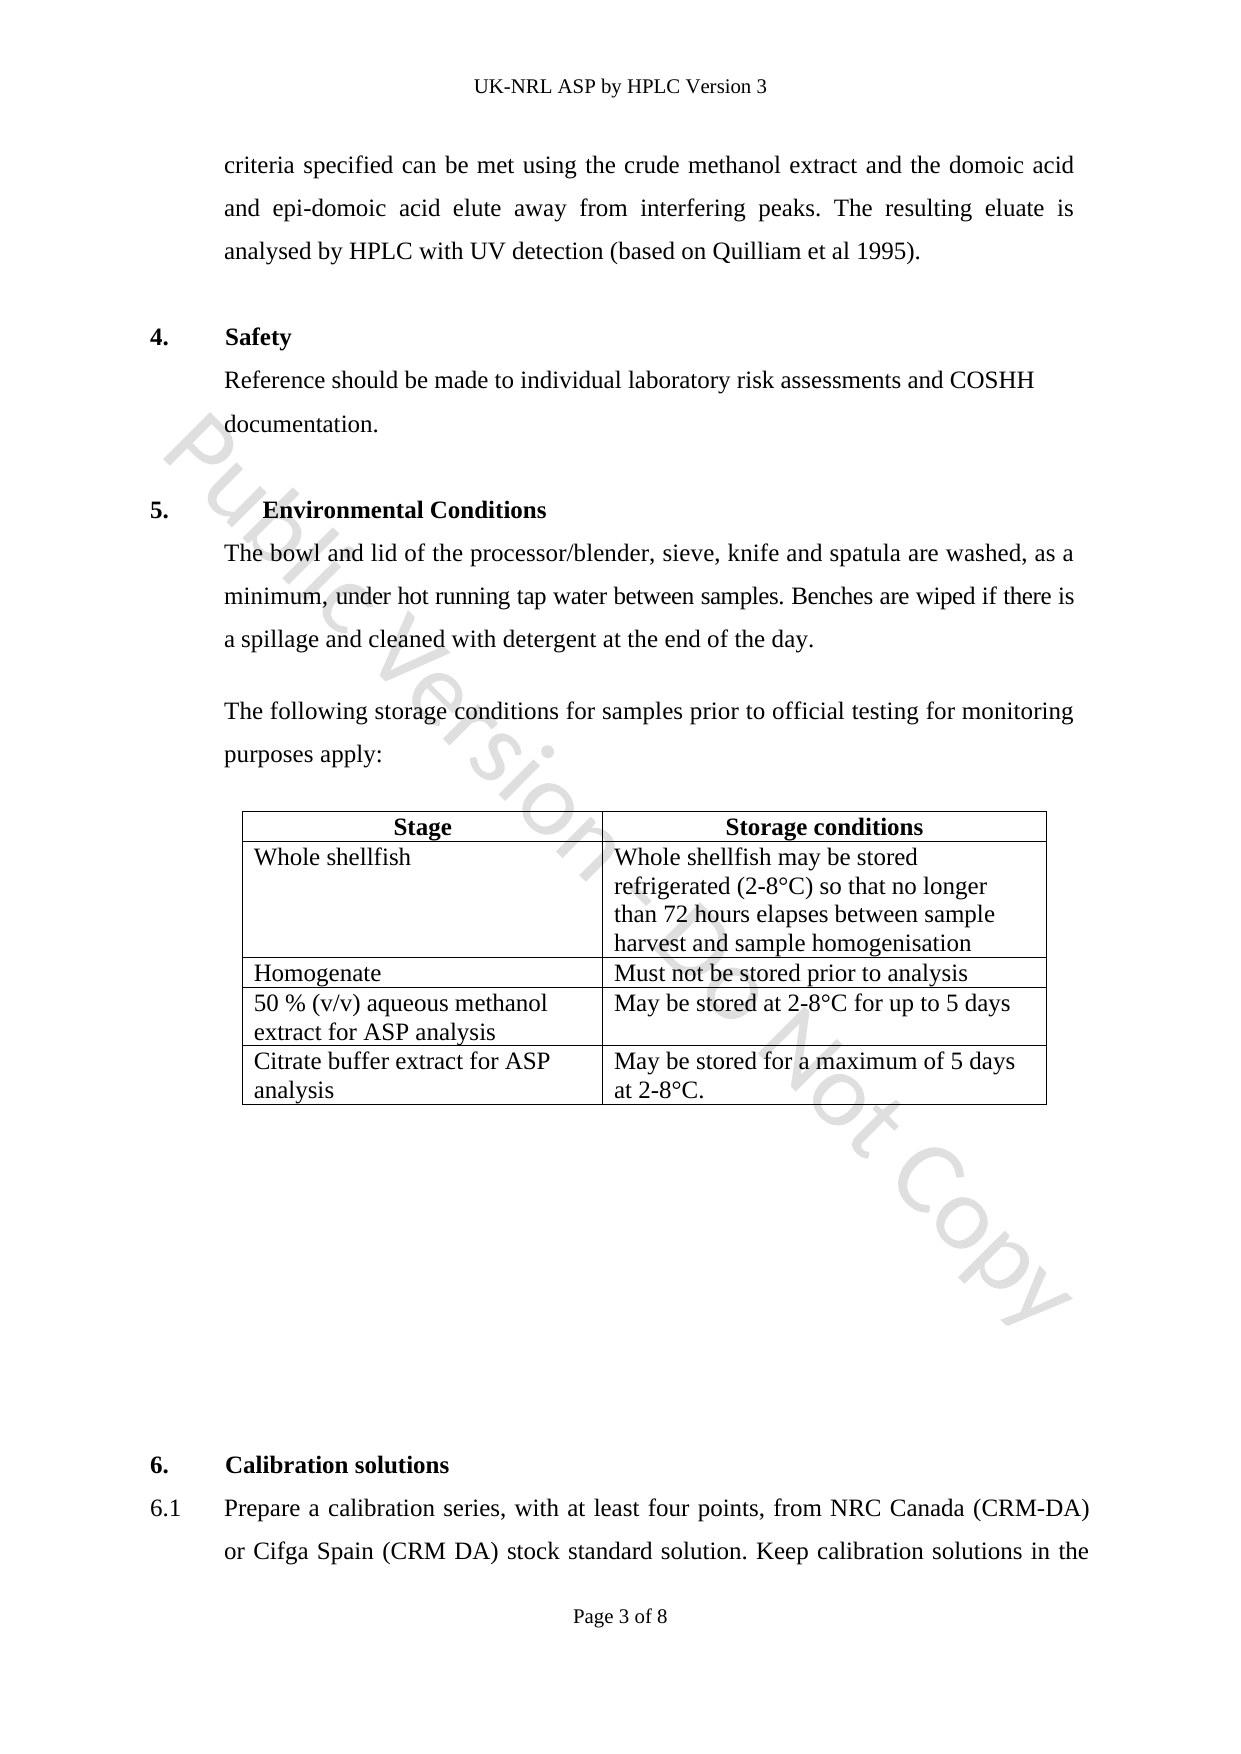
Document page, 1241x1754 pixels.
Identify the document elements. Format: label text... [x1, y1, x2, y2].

table_cell Homogenate [243, 958, 602, 987]
text 5. Environmental Conditions [150, 495, 229, 524]
text Reference should be made to individual laboratory risk assessments and COSHH documentation. [224, 366, 1075, 437]
text criteria specified can be met using the crude methanol extract and the domoic acid and epi-domoic acid elute away from interfering peaks. The resulting eluate is analysed by HPLC with UV detection (based on Quilliam et al 1995). [224, 150, 1075, 265]
text 5. Environmental Conditions [289, 495, 1075, 524]
table_cell Whole shellfish [243, 842, 602, 957]
text 5. Environmental Conditions [237, 495, 284, 524]
table_cell May be stored for a maximum of 5 days at 2-8°C. [603, 1046, 1046, 1104]
text 6. Calibration solutions [150, 1450, 1090, 1479]
text 4. Safety [150, 322, 1075, 351]
text The following storage conditions for samples prior to official testing for monitoring purposes apply: [224, 696, 1075, 768]
text 6.1 Prepare a calibration series, with at least four points, from NRC Canada (CRM-DA) or Cifga Spain (CRM DA) stock standard solution. Keep calibration solutions in the [150, 1493, 1090, 1565]
table_cell 50 % (v/v) aqueous methanol extract for ASP analysis [243, 988, 602, 1045]
table_header Stage [243, 812, 602, 841]
table_header Storage conditions [603, 812, 1046, 841]
table_cell Citrate buffer extract for ASP analysis [243, 1046, 602, 1104]
table_cell Must not be stored prior to analysis [713, 958, 1046, 987]
table_cell May be stored at 2-8°C for up to 5 days [603, 988, 1046, 1045]
table_cell Must not be stored prior to analysis [603, 958, 711, 987]
table_cell Whole shellfish may be stored refrigerated (2-8°C) so that no longer than 72 hours elapses between sample harvest and sample homogenisation [603, 842, 1046, 957]
text The bowl and lid of the processor/blender, sieve, knife and spatula are washed, as a minimum, under hot running tap water between samples. Benches are wiped if there is a spillage and cleaned with detergent at the end of the day. [224, 538, 1075, 653]
